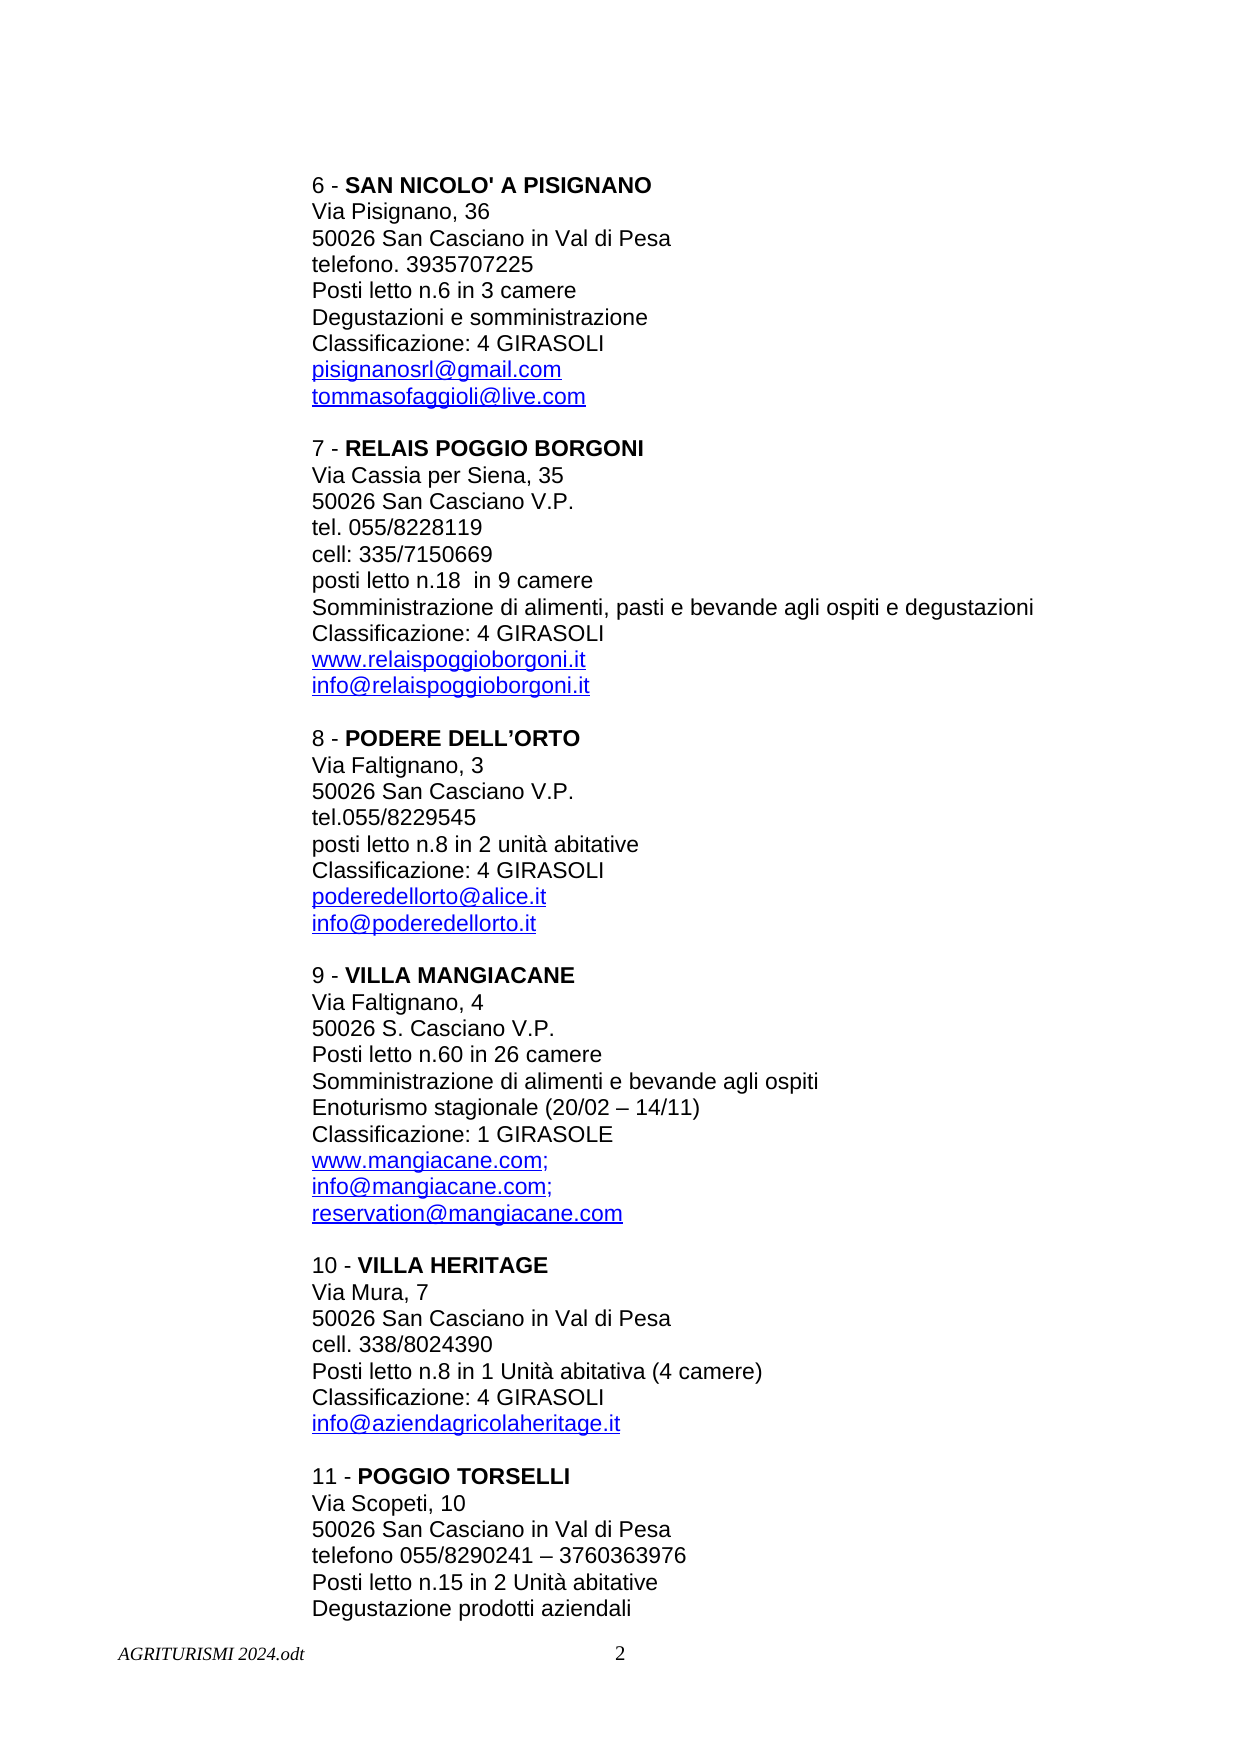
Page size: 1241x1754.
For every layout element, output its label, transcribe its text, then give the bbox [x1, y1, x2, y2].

table_header 6 - SAN NICOLO' A PISIGNANO Via Pisignano, 36 50026 San Casciano in Val di Pesa telefono. 3935707225 Posti letto n.6 in 3 camere Degustazioni e somministrazione Classificazione: 4 GIRASOLI pisignanosrl@gmail.com tommasofaggioli@live.com 7 - RELAIS POGGIO BORGONI Via Cassia per Siena, 35 50026 San Casciano V.P. tel. 055/8228119 cell: 335/7150669 posti letto n.18 in 9 camere Somministrazione di alimenti, pasti e bevande agli ospiti e degustazioni Classificazione: 4 GIRASOLI www.relaispoggioborgoni.it info@relaispoggioborgoni.it 8 - PODERE DELL’ORTO Via Faltignano, 3 50026 San Casciano V.P. tel.055/8229545 posti letto n.8 in 2 unità abitative Classificazione: 4 GIRASOLI poderedellorto@alice.it info@poderedellorto.it 9 - VILLA MANGIACANE Via Faltignano, 4 50026 S. Casciano V.P. Posti letto n.60 in 26 camere Somministrazione di alimenti e bevande agli ospiti Enoturismo stagionale (20/02 – 14/11) Classificazione: 1 GIRASOLE www.mangiacane.com; info@mangiacane.com; reservation@mangiacane.com 10 - VILLA HERITAGE Via Mura, 7 50026 San Casciano in Val di Pesa cell. 338/8024390 Posti letto n.8 in 1 Unità abitativa (4 camere) Classificazione: 4 GIRASOLI info@aziendagricolaheritage.it 11 - POGGIO TORSELLI Via Scopeti, 10 50026 San Casciano in Val di Pesa telefono 055/8290241 – 3760363976 Posti letto n.15 in 2 Unità abitative Degustazione prodotti aziendali [301, 148, 1057, 1621]
table_header [118, 148, 301, 1621]
